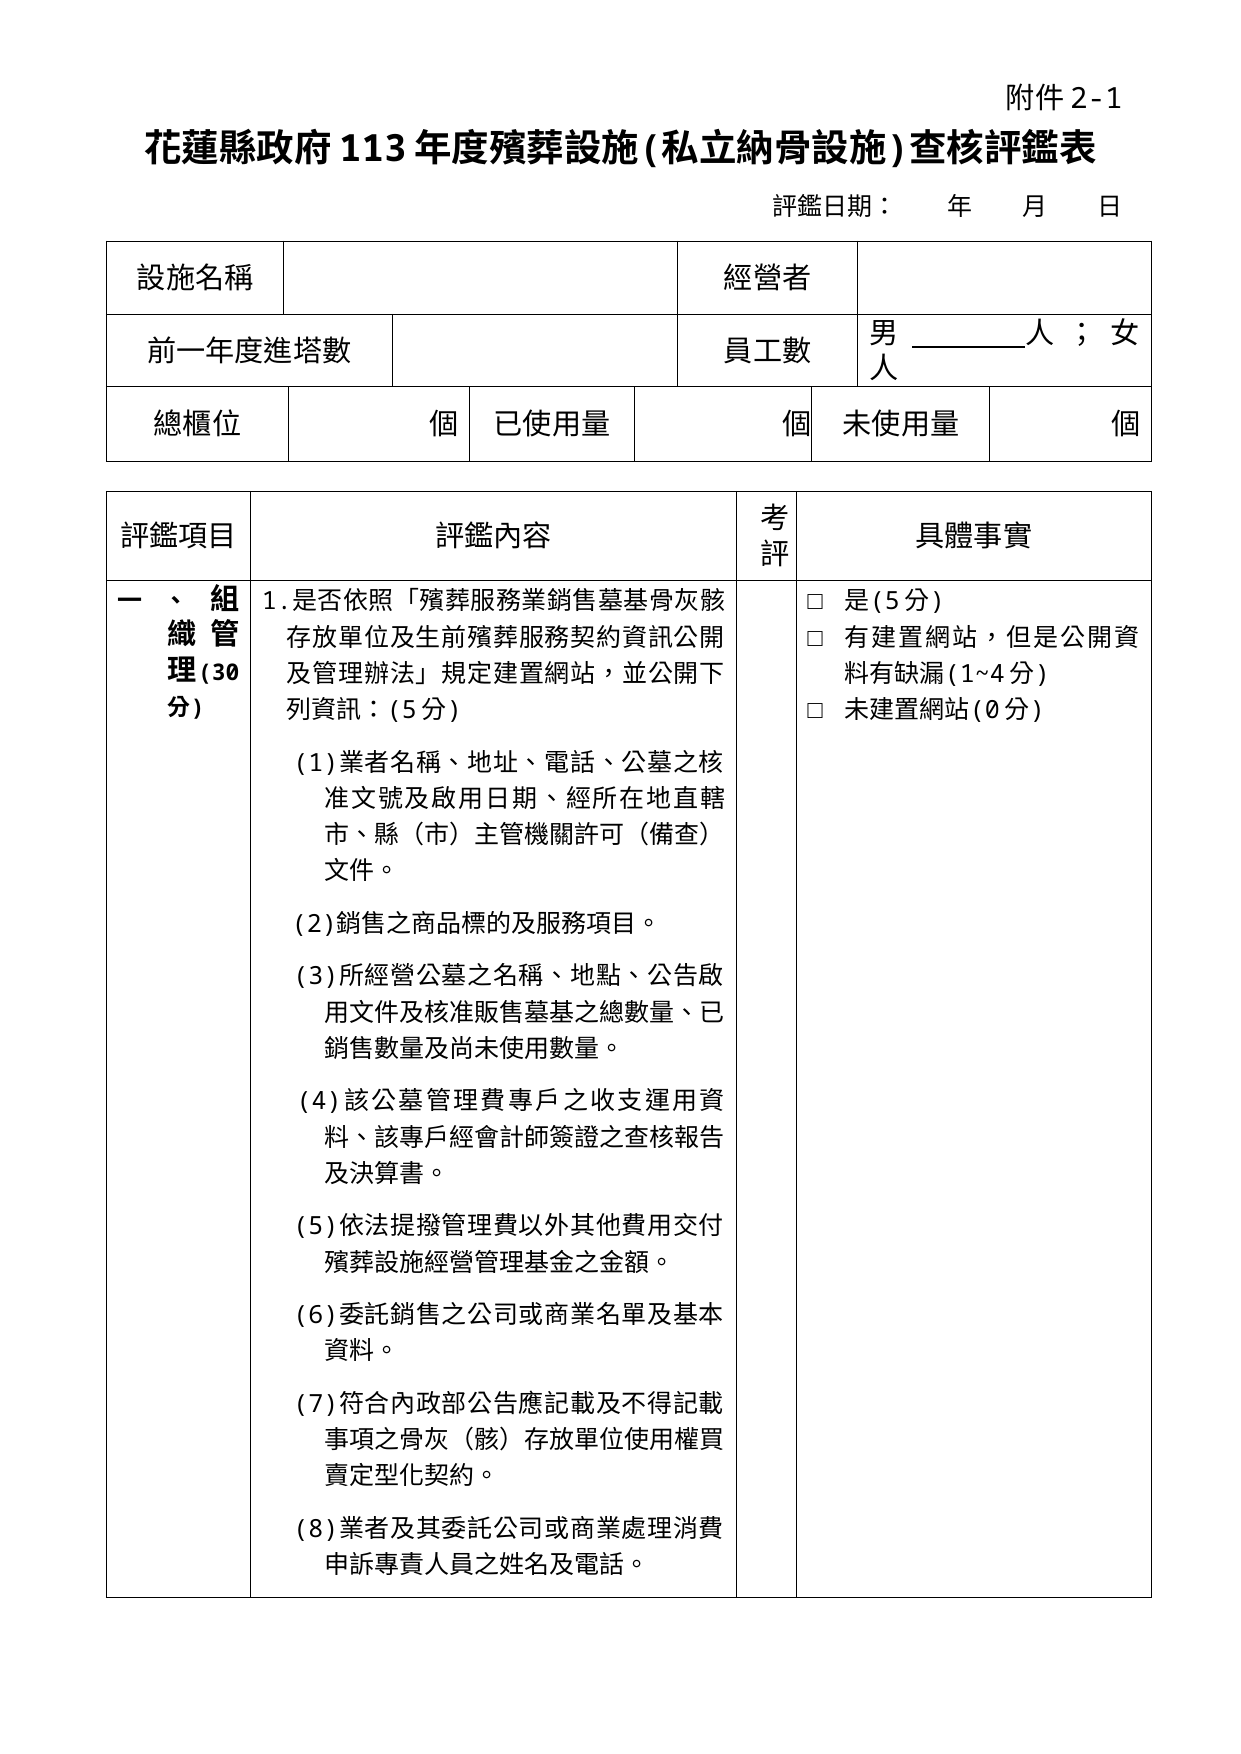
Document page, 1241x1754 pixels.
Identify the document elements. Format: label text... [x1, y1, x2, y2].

table_cell 1.是否依照「殯葬服務業銷售墓基骨灰骸存放單位及生前殯葬服務契約資訊公開及管理辦法」規定建置網站，並公開下列資訊：(5分) (1)業者名稱、地址、電話、公墓之核准文號及啟用日期、經所在地直轄市、縣（市）主管機關許可（備查）文件。 (2)銷售之商品標的及服務項目。 (3)所經營公墓之名稱、地點、公告啟用文件及核准販售墓基之總數量、已銷售數量及尚未使用數量。 (4)該公墓管理費專戶之收支運用資料、該專戶經會計師簽證之查核報告及決算書。 (5)依法提撥管理費以外其他費用交付殯葬設施經營管理基金之金額。 (6)委託銷售之公司或商業名單及基本資料。 (7)符合內政部公告應記載及不得記載事項之骨灰（骸）存放單位使用權買賣定型化契約。 (8)業者及其委託公司或商業處理消費申訴專責人員之姓名及電話。 [251, 581, 736, 1597]
table_header 評鑑內容 [251, 492, 736, 580]
table_header [858, 242, 1151, 314]
table_cell 一、組 織管理(30分) [107, 581, 250, 1597]
table_cell 是(5分) 有建置網站，但是公開資料有缺漏(1~4分) 未建置網站(0分) [797, 581, 1151, 1597]
text 評鑑日期： 年 月 日 [118, 191, 1122, 222]
table_header 設施名稱 [107, 242, 283, 314]
table_header 評鑑項目 [107, 492, 250, 580]
text 花蓮縣政府113年度殯葬設施(私立納骨設施)查核評鑑表 [118, 117, 1122, 172]
table_cell 個 [289, 387, 469, 461]
table_header 考評 [737, 492, 796, 580]
table_cell [737, 581, 796, 1597]
table_cell 前一年度進塔數 [107, 315, 392, 386]
table_header [284, 242, 677, 314]
table_header 經營者 [678, 242, 857, 314]
table_cell 員工數 [678, 315, 857, 386]
table_cell 個 [990, 387, 1151, 461]
table_cell 未使用量 [812, 387, 989, 461]
table_cell 已使用量 [470, 387, 634, 461]
table_cell 個 [635, 387, 811, 461]
table_cell 男 人；女 人 [858, 315, 1151, 386]
table_cell [393, 315, 677, 386]
table_cell 總櫃位 [107, 387, 288, 461]
table_header 具體事實 [797, 492, 1151, 580]
